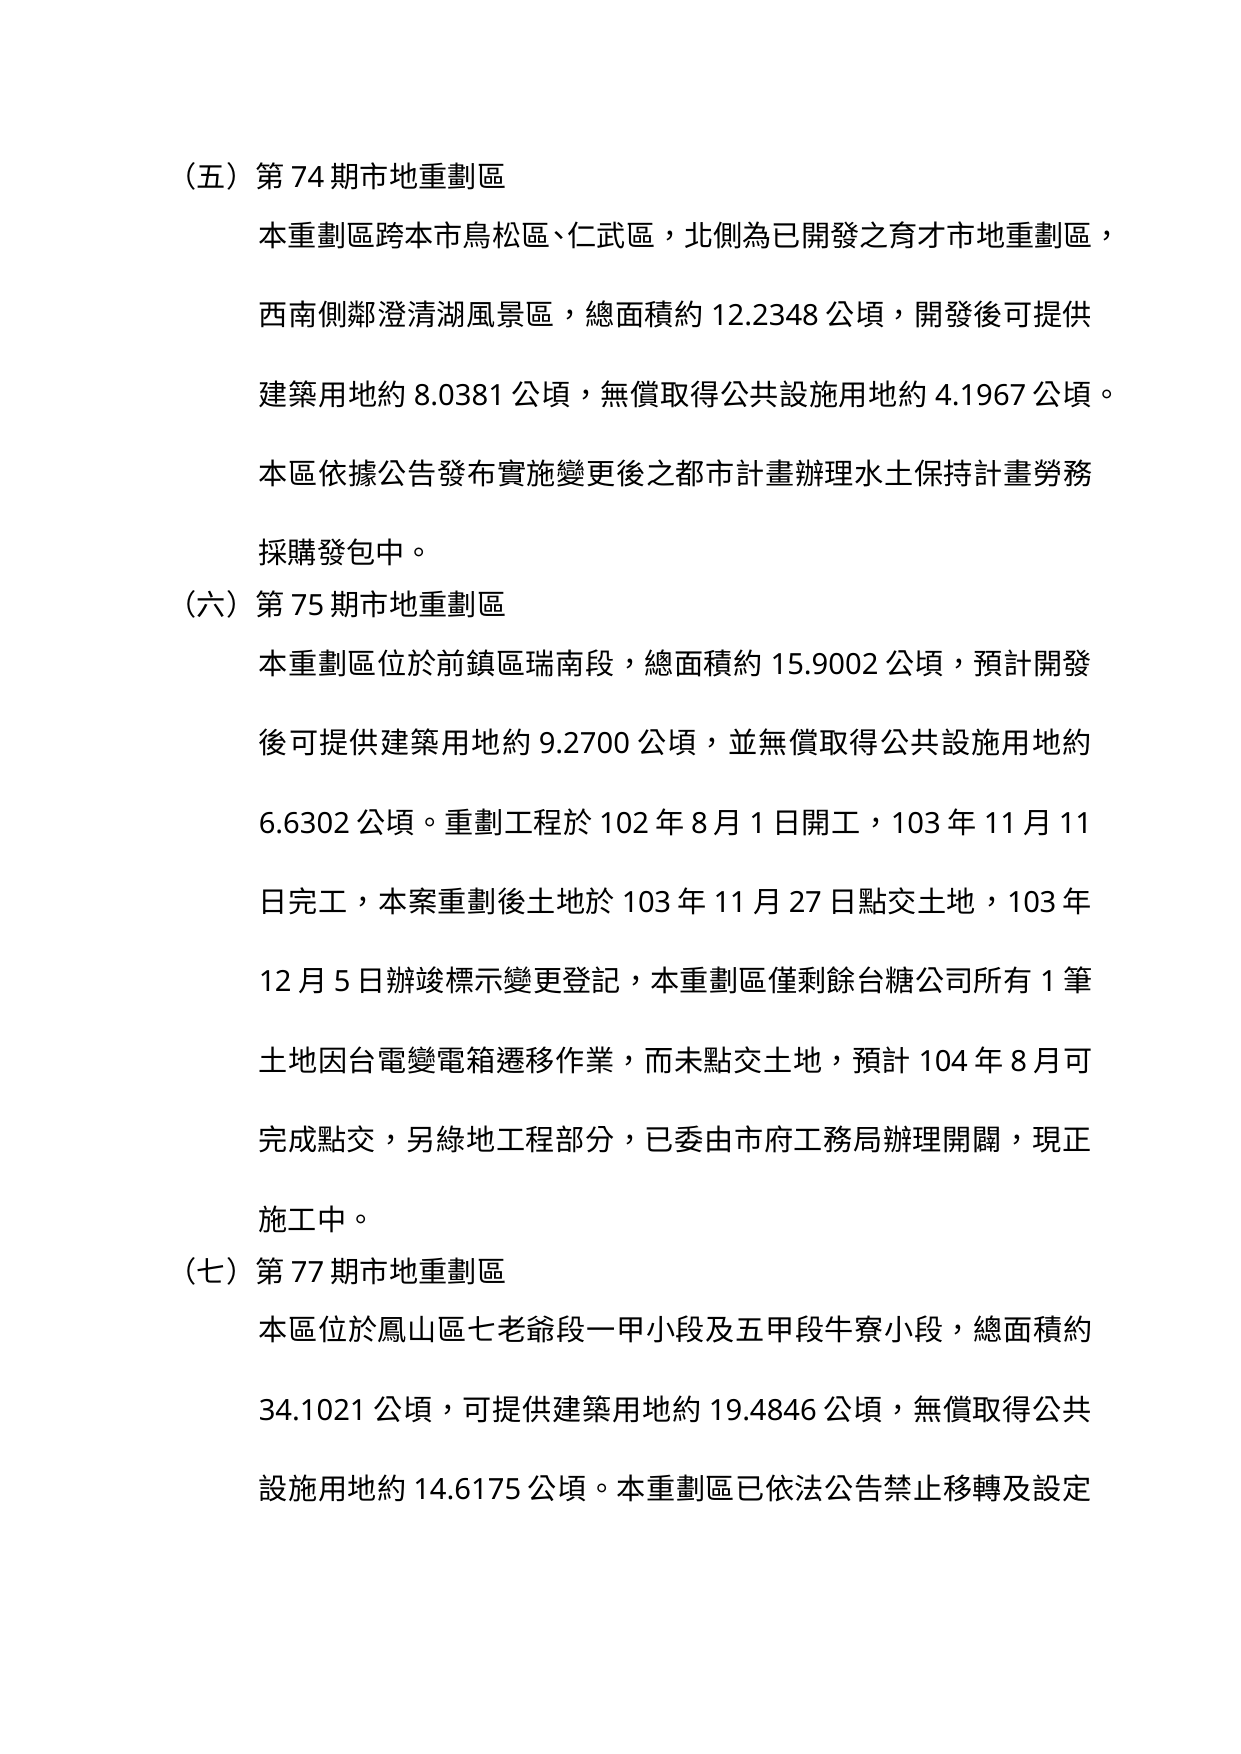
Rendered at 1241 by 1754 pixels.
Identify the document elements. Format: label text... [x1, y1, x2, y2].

text 本區位於鳳山區七老爺段一甲小段及五甲段牛寮小段，總面積約34.1021公頃，可提供建築用地約19.4846公頃，無償取得公共設施用地約14.6175公頃。本重劃區已依法公告禁止移轉及設定 [258, 1288, 1092, 1526]
text （五）第74期市地重劃區 [148, 163, 1092, 194]
text （七）第77期市地重劃區 [148, 1257, 1092, 1288]
text 本重劃區位於前鎮區瑞南段，總面積約15.9002公頃，預計開發後可提供建築用地約9.2700公頃，並無償取得公共設施用地約6.6302公頃。重劃工程於102年8月1日開工，103年 11月11日完工，本案重劃後土地於103年11月27日點交土地，103年12月5日辦竣標示變更登記，本重劃區僅剩餘台糖公司所有1筆土地因台電變電箱遷移作業，而未點交土地，預計104年8月可完成點交，另綠地工程部分，已委由市府工務局辦理開闢，現正施工中。 [258, 622, 1092, 1257]
text 本重劃區跨本市鳥松區、仁武區，北側為已開發之育才市地重劃區，西南側鄰澄清湖風景區，總面積約12.2348公頃，開發後可提供建築用地約8.0381公頃，無償取得公共設施用地約4.1967公頃。本區依據公告發布實施變更後之都市計畫辦理水土保持計畫勞務採購發包中。 [258, 194, 1092, 591]
text （六）第75期市地重劃區 [148, 591, 1092, 622]
